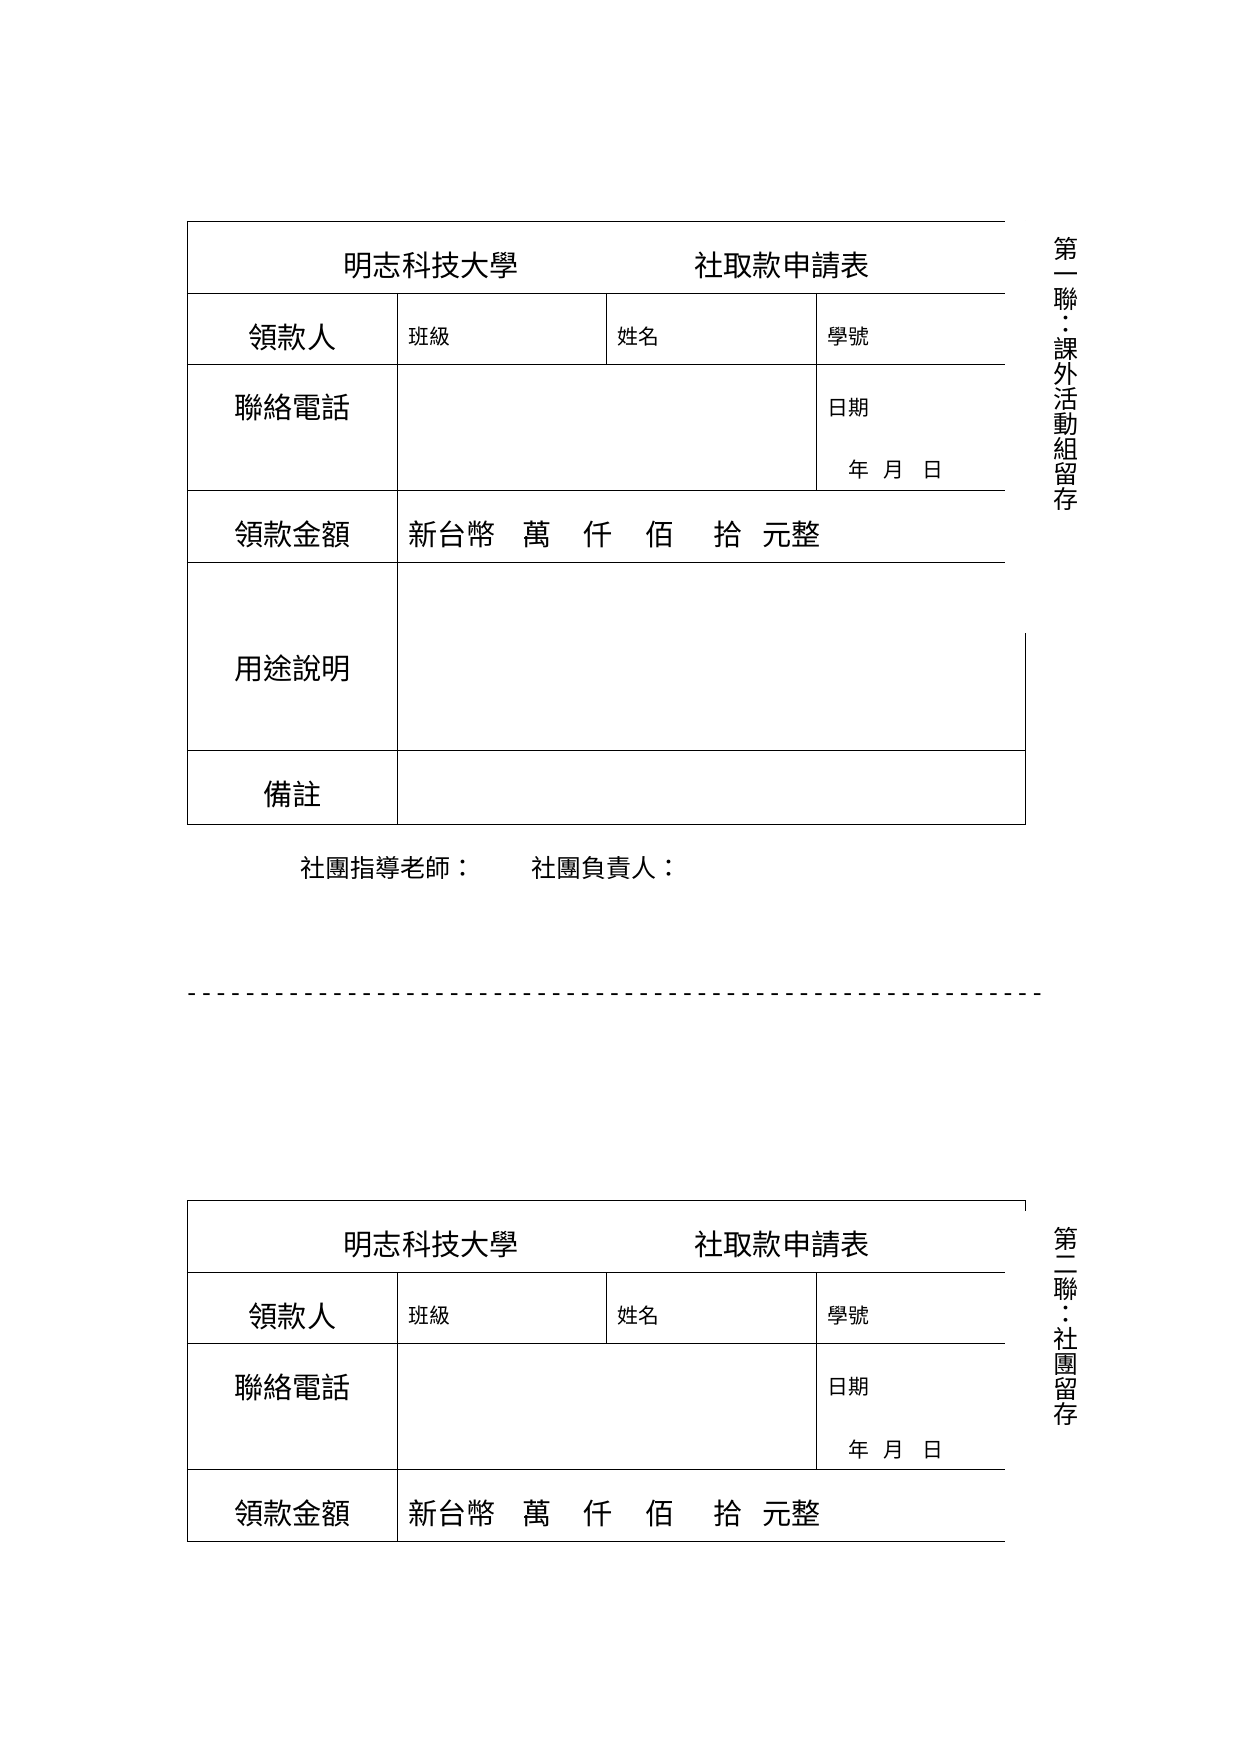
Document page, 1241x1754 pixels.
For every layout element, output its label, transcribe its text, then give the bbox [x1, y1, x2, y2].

table_cell [398, 563, 1025, 750]
table_cell 班級 [398, 1273, 606, 1343]
table_cell 領款金額 [188, 1470, 397, 1541]
table_cell 領款人 [188, 1273, 397, 1343]
text - - - - - - - - - - - - - - - - - - - - - - - - - - - - - - - - - - - - - - - - - - - - - - - - - - - - - - - - - - - [187, 950, 1053, 1012]
table_cell 新台幣 萬 仟 佰 拾 元整 [398, 491, 1005, 562]
table_cell 學號 [817, 294, 1005, 363]
table_cell 聯絡電話 [188, 365, 397, 489]
table_cell 學號 [817, 1273, 1005, 1343]
table_cell 備註 [188, 751, 397, 824]
table_cell 姓名 [607, 1273, 816, 1343]
table_cell 日期 年 月 日 [817, 365, 1005, 489]
table_cell 日期 年 月 日 [817, 1344, 1005, 1469]
table_cell 新台幣 萬 仟 佰 拾 元整 [398, 1470, 1005, 1541]
table_cell [398, 1344, 816, 1469]
table_cell 姓名 [607, 294, 816, 363]
table_header 明志科技大學 社取款申請表 [188, 1201, 1091, 1623]
table_header 明志科技大學 社取款申請表 [188, 221, 1091, 633]
text 社團指導老師： 社團負責人： [187, 825, 1053, 887]
table_cell [398, 365, 816, 489]
table_cell 聯絡電話 [188, 1344, 397, 1469]
table_cell 班級 [398, 294, 606, 363]
table_cell 領款人 [188, 294, 397, 363]
table_cell 用途說明 [188, 563, 397, 750]
table_cell 領款金額 [188, 491, 397, 562]
table_cell [398, 751, 1025, 824]
